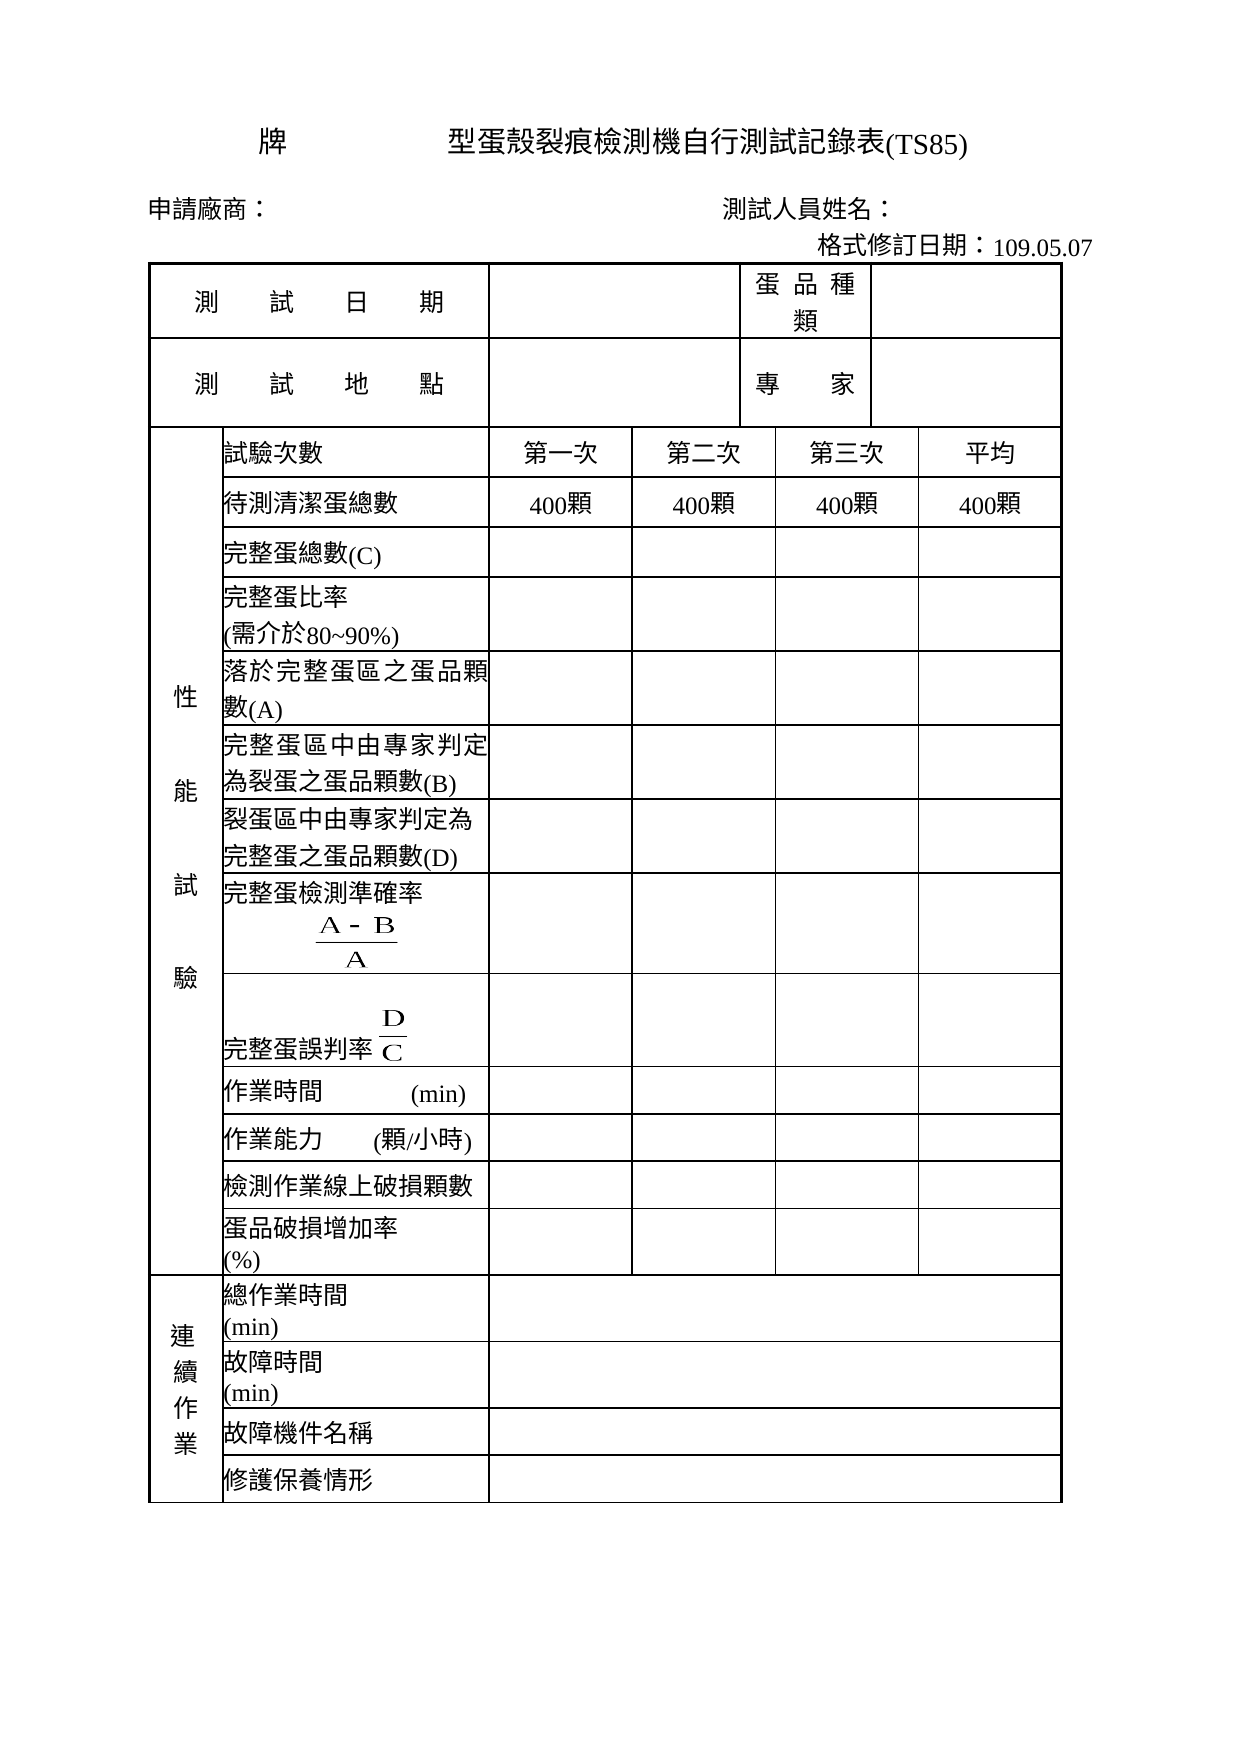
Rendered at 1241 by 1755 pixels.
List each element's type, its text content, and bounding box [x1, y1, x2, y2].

table_cell [919, 1162, 1060, 1207]
table_cell 第二次 [633, 428, 775, 476]
table_cell [490, 974, 631, 1066]
text 格式修訂日期：109.05.07 [148, 225, 1093, 262]
table_cell 試驗次數 [224, 428, 488, 476]
table_cell [633, 726, 775, 798]
table_header [490, 265, 739, 337]
table_cell [919, 726, 1060, 798]
table_cell 完整蛋總數(C) [224, 528, 488, 576]
table_header 測 試 日 期 [151, 265, 488, 337]
table_cell 總作業時間 (min) [224, 1276, 488, 1341]
table_cell [776, 1162, 918, 1207]
table_cell 落於完整蛋區之蛋品顆數(A) [224, 652, 488, 724]
table_cell [776, 652, 918, 724]
table_cell [633, 578, 775, 650]
table_cell [490, 339, 739, 426]
table_cell [490, 1209, 631, 1274]
table_cell [633, 1162, 775, 1207]
table_cell [919, 1209, 1060, 1274]
table_cell [776, 528, 918, 576]
table_cell [490, 874, 631, 972]
table_cell [919, 874, 1060, 972]
table_cell 400顆 [633, 478, 775, 526]
table_cell 測 試 地 點 [151, 339, 488, 426]
table_cell [633, 1209, 775, 1274]
table_cell [776, 874, 918, 972]
table_cell 專 家 [741, 339, 870, 426]
table_cell [633, 528, 775, 576]
table_cell 性 能 試 驗 [151, 428, 222, 1274]
table_cell 裂蛋區中由專家判定為完整蛋之蛋品顆數(D) [224, 800, 488, 872]
table_cell 400顆 [776, 478, 918, 526]
table_cell [490, 578, 631, 650]
table_cell [776, 578, 918, 650]
table_cell [490, 1276, 1060, 1341]
table_cell 完整蛋區中由專家判定為裂蛋之蛋品顆數(B) [224, 726, 488, 798]
table_cell 檢測作業線上破損顆數 [224, 1162, 488, 1207]
table_cell 第一次 [490, 428, 631, 476]
table_cell [633, 800, 775, 872]
table_cell 完整蛋比率 (需介於80~90%) [224, 578, 488, 650]
table_cell 修護保養情形 [224, 1456, 488, 1502]
table_cell 400顆 [919, 478, 1060, 526]
table_cell 完整蛋誤判率 [224, 974, 488, 1066]
table_cell 故障機件名稱 [224, 1409, 488, 1454]
table_cell [490, 1162, 631, 1207]
table_cell 平均 [919, 428, 1060, 476]
table_cell 待測清潔蛋總數 [224, 478, 488, 526]
table_cell [490, 528, 631, 576]
table_cell [776, 974, 918, 1066]
table_cell [633, 874, 775, 972]
table_cell [919, 528, 1060, 576]
table_cell [490, 1456, 1060, 1502]
table_header 蛋 品 種 類 [741, 265, 870, 337]
table_cell [776, 1067, 918, 1113]
table_cell [490, 1067, 631, 1113]
table_cell [776, 800, 918, 872]
table_cell [490, 1115, 631, 1160]
table_header [872, 265, 1060, 337]
table_cell [919, 652, 1060, 724]
table_cell [490, 800, 631, 872]
table_cell [919, 1067, 1060, 1113]
table_cell [776, 726, 918, 798]
table_cell [490, 652, 631, 724]
table_cell [490, 1409, 1060, 1454]
table_cell 400顆 [490, 478, 631, 526]
table_cell [490, 1342, 1060, 1407]
table_cell 完整蛋檢測準確率 [224, 874, 488, 972]
text 申請廠商： 測試人員姓名： [148, 189, 1093, 225]
table_cell [872, 339, 1060, 426]
table_cell [919, 974, 1060, 1066]
table_cell [633, 652, 775, 724]
table_cell 故障時間 (min) [224, 1342, 488, 1407]
table_cell 蛋品破損增加率 (%) [224, 1209, 488, 1274]
table_cell [919, 1115, 1060, 1160]
table_cell [490, 726, 631, 798]
table_cell [633, 1115, 775, 1160]
table_cell 作業時間 (min) [224, 1067, 488, 1113]
table_cell [633, 974, 775, 1066]
text 牌 型蛋殼裂痕檢測機自行測試記錄表(TS85) [135, 118, 1010, 160]
table_cell 作業能力 (顆/小時) [224, 1115, 488, 1160]
table_cell 連 續 作 業 [151, 1276, 222, 1502]
table_cell 第三次 [776, 428, 918, 476]
table_cell [776, 1115, 918, 1160]
table_cell [776, 1209, 918, 1274]
table_cell [919, 578, 1060, 650]
table_cell [633, 1067, 775, 1113]
table_cell [919, 800, 1060, 872]
